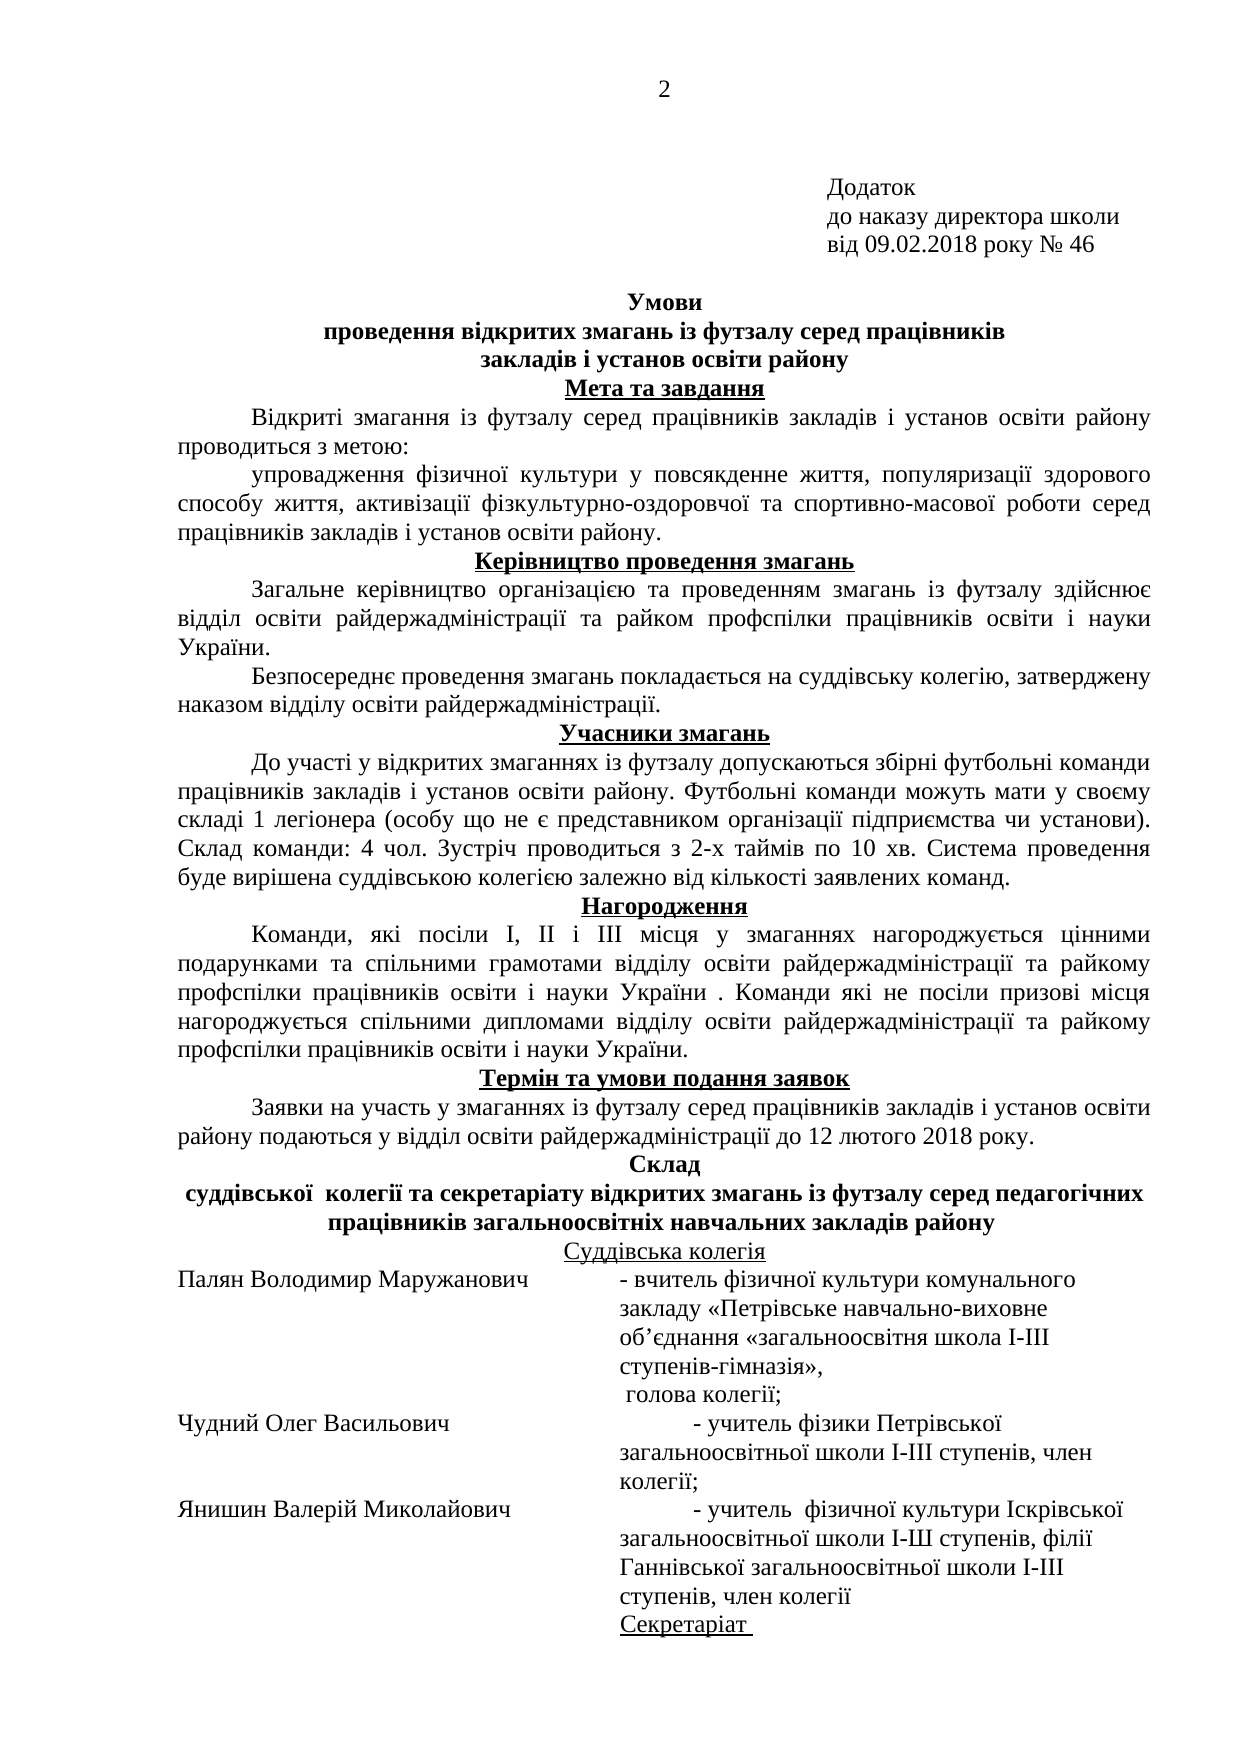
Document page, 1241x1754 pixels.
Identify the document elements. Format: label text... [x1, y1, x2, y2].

text суддівської колегії та секретаріату відкритих змагань із футзалу серед педагогічних працівників загальноосвітніх навчальних закладів району [177, 1178, 1152, 1236]
text Заявки на участь у змаганнях із футзалу серед працівників закладів і установ освіти району подаються у відділ освіти райдержадміністрації до 12 лютого 2018 року. [177, 1092, 1152, 1149]
text Склад [177, 1149, 1152, 1178]
text Мета та завдання [177, 373, 1152, 402]
text Команди, які посіли І, ІІ і ІІІ місця у змаганнях нагороджується цінними подарунками та спільними грамотами відділу освіти райдержадміністрації та райкому профспілки працівників освіти і науки України . Команди які не посіли призові місця нагороджується спільними дипломами відділу освіти райдержадміністрації та райкому профспілки працівників освіти і науки України. [177, 919, 1152, 1063]
text Суддівська колегія [177, 1236, 1152, 1264]
text Безпосереднє проведення змагань покладається на суддівську колегію, затверджену наказом відділу освіти райдержадміністрації. [177, 661, 1152, 718]
text Умови [177, 287, 1152, 316]
text Учасники змагань [177, 718, 1152, 747]
text Керівництво проведення змагань [177, 546, 1152, 574]
text упровадження фізичної культури у повсякденне життя, популяризації здорового способу життя, активізації фізкультурно-оздоровчої та спортивно-масової роботи серед працівників закладів і установ освіти району. [177, 459, 1152, 546]
text голова колегії; [546, 1379, 1152, 1408]
text Загальне керівництво організацією та проведенням змагань із футзалу здійснює відділ освіти райдержадміністрації та райком профспілки працівників освіти і науки України. [177, 574, 1152, 661]
text закладів і установ освіти району [177, 344, 1152, 373]
text проведення відкритих змагань із футзалу серед працівників [177, 316, 1152, 344]
text Янишин Валерій Миколайович - учитель фізичної культури Іскрівської загальноосвітньої школи І-Ш ступенів, філії Ганнівської загальноосвітньої школи І-ІІІ ступенів, член колегії [177, 1494, 1152, 1609]
text Відкриті змагання із футзалу серед працівників закладів і установ освіти району проводиться з метою: [177, 402, 1152, 459]
text Чудний Олег Васильович - учитель фізики Петрівської загальноосвітньої школи І-ІІІ ступенів, член колегії; [177, 1408, 1152, 1494]
text Нагородження [177, 891, 1152, 919]
text Палян Володимир Маружанович - вчитель фізичної культури комунального закладу «Петрівське навчально-виховне об’єднання «загальноосвітня школа І-ІІІ ступенів-гімназія», [177, 1264, 1152, 1379]
text від 09.02.2018 року № 46 [827, 229, 1152, 287]
text Секретаріат [546, 1609, 1152, 1638]
text Додаток до наказу директора школи [827, 172, 1152, 229]
text До участі у відкритих змаганнях із футзалу допускаються збірні футбольні команди працівників закладів і установ освіти району. Футбольні команди можуть мати у своєму складі 1 легіонера (особу що не є представником організації підприємства чи установи). Склад команди: 4 чол. Зустріч проводиться з 2-х таймів по 10 хв. Система проведення буде вирішена суддівською колегією залежно від кількості заявлених команд. [177, 747, 1152, 891]
text Термін та умови подання заявок [177, 1063, 1152, 1092]
